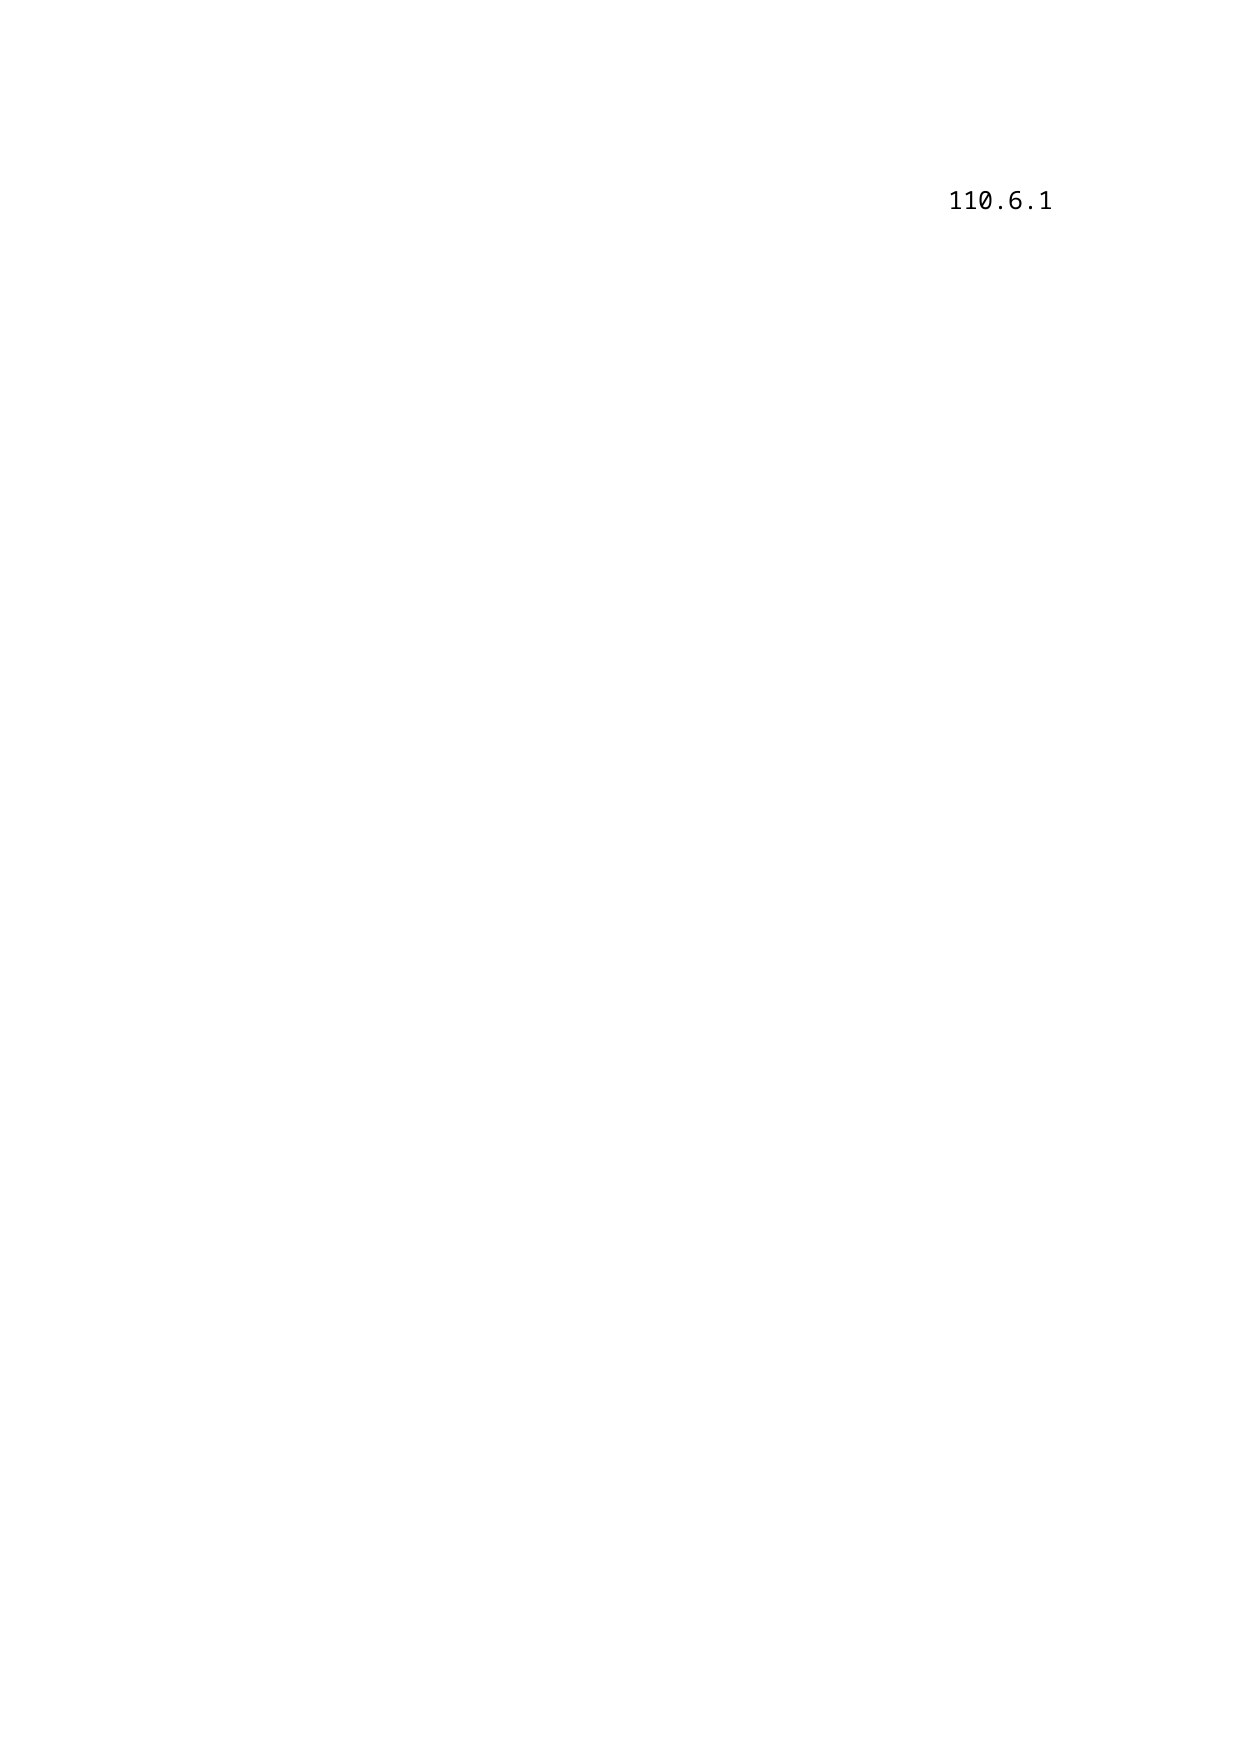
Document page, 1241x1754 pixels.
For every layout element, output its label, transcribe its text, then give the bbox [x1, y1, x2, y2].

text 110.6.1 [187, 158, 1053, 221]
